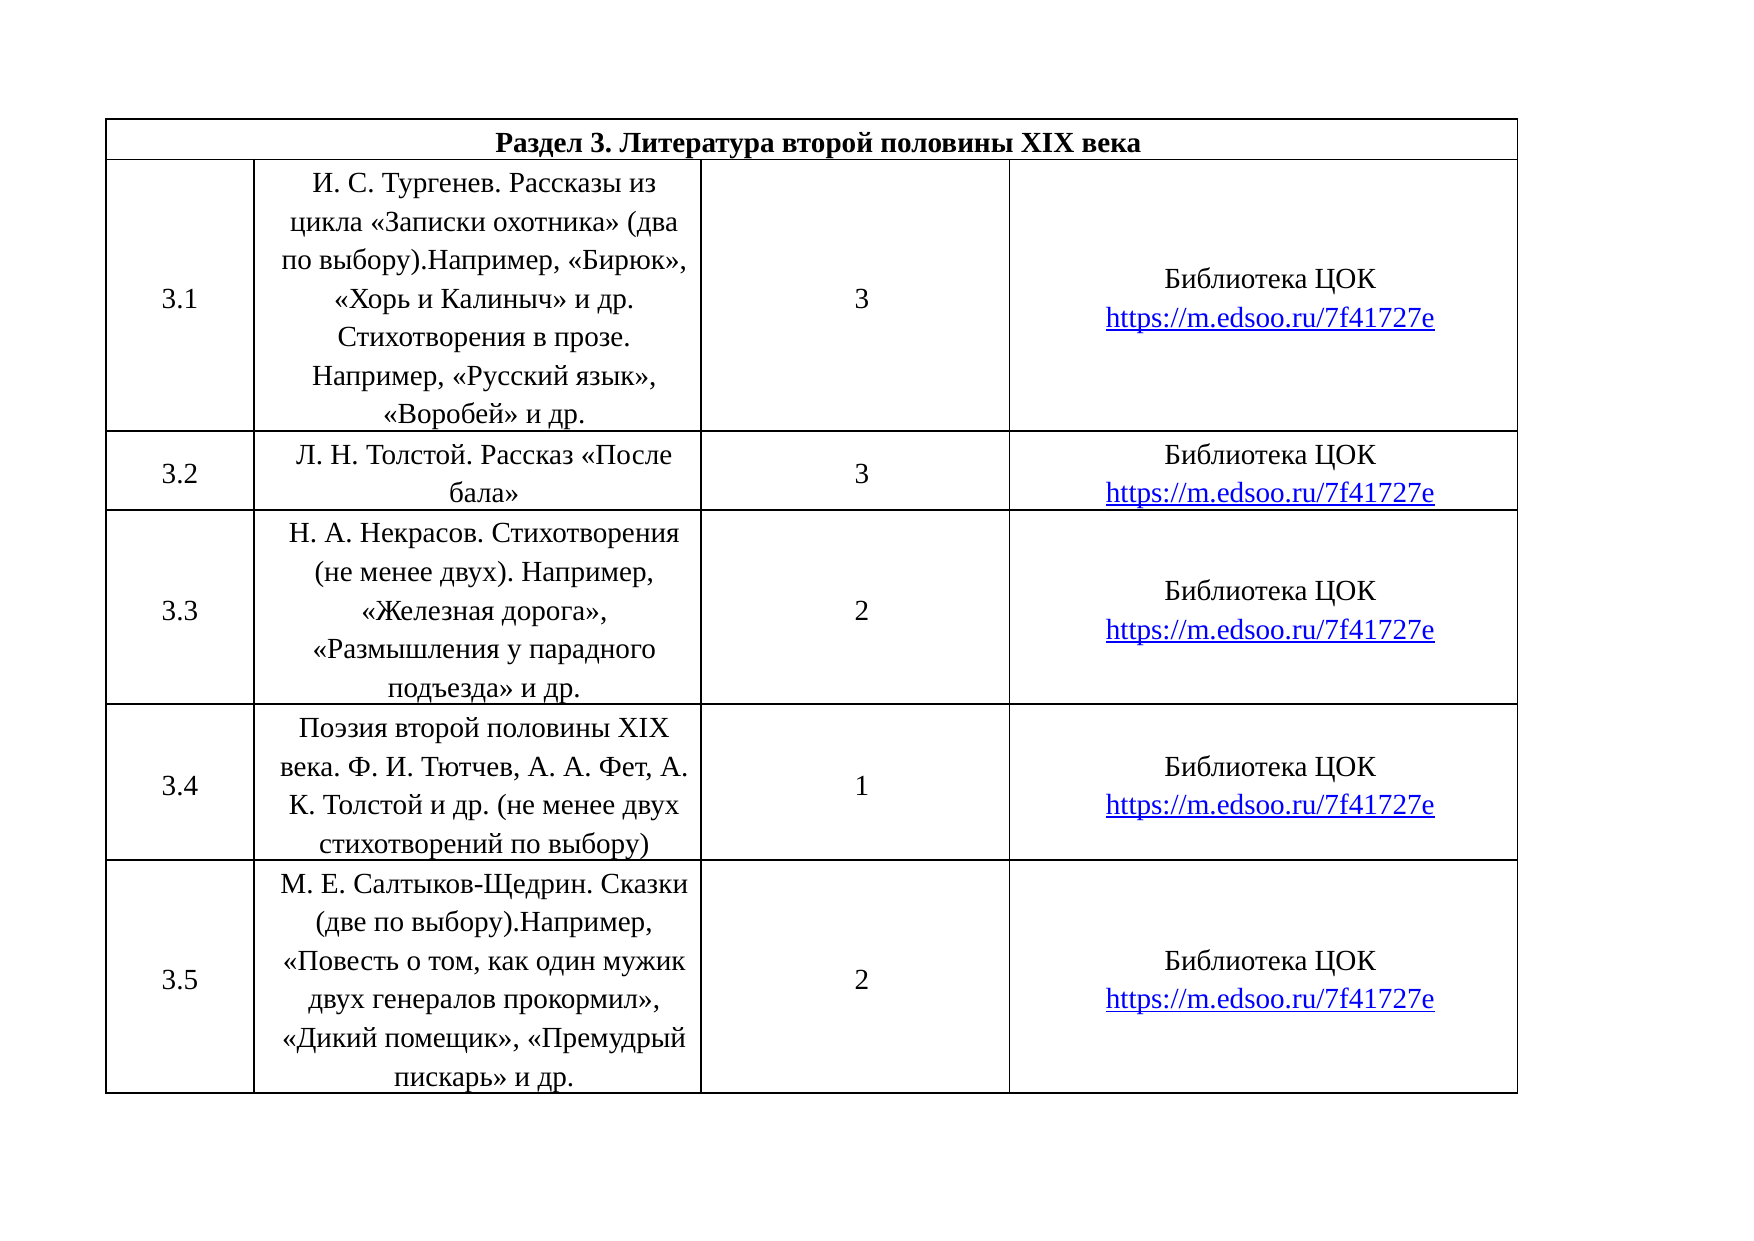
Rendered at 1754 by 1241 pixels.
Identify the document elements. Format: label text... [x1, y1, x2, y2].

table_cell Раздел 3. Литература второй половины XIX века [107, 120, 1517, 158]
table_cell Библиотека ЦОК https://m.edsoo.ru/7f41727e [1010, 861, 1517, 1092]
table_cell И. С. Тургенев. Рассказы из цикла «Записки охотника» (два по выбору).Например, «Бирюк», «Хорь и Калиныч» и др. Стихотворения в прозе. Например, «Русский язык», «Воробей» и др. [255, 160, 700, 430]
table_cell Л. Н. Толстой. Рассказ «После бала» [255, 432, 700, 509]
table_cell Поэзия второй половины XIX века. Ф. И. Тютчев, А. А. Фет, А. К. Толстой и др. (не менее двух стихотворений по выбору) [255, 705, 700, 859]
table_cell Н. А. Некрасов. Стихотворения (не менее двух). Например, «Железная дорога», «Размышления у парадного подъезда» и др. [255, 511, 700, 703]
table_cell 3.3 [107, 511, 253, 703]
table_cell 1 [702, 705, 1009, 859]
table_cell Библиотека ЦОК https://m.edsoo.ru/7f41727e [1010, 705, 1517, 859]
table_cell 3.1 [107, 160, 253, 430]
table_cell Библиотека ЦОК https://m.edsoo.ru/7f41727e [1010, 511, 1517, 703]
table_cell 3.4 [107, 705, 253, 859]
table_cell Библиотека ЦОК https://m.edsoo.ru/7f41727e [1010, 160, 1517, 430]
table_cell 3.5 [107, 861, 253, 1092]
table_cell 3 [702, 432, 1009, 509]
table_cell Библиотека ЦОК https://m.edsoo.ru/7f41727e [1010, 432, 1517, 509]
table_cell 3 [702, 160, 1009, 430]
table_cell 2 [702, 511, 1009, 703]
table_cell 2 [702, 861, 1009, 1092]
table_cell 3.2 [107, 432, 253, 509]
table_cell М. Е. Салтыков-Щедрин. Сказки (две по выбору).Например, «Повесть о том, как один мужик двух генералов прокормил», «Дикий помещик», «Премудрый пискарь» и др. [255, 861, 700, 1092]
